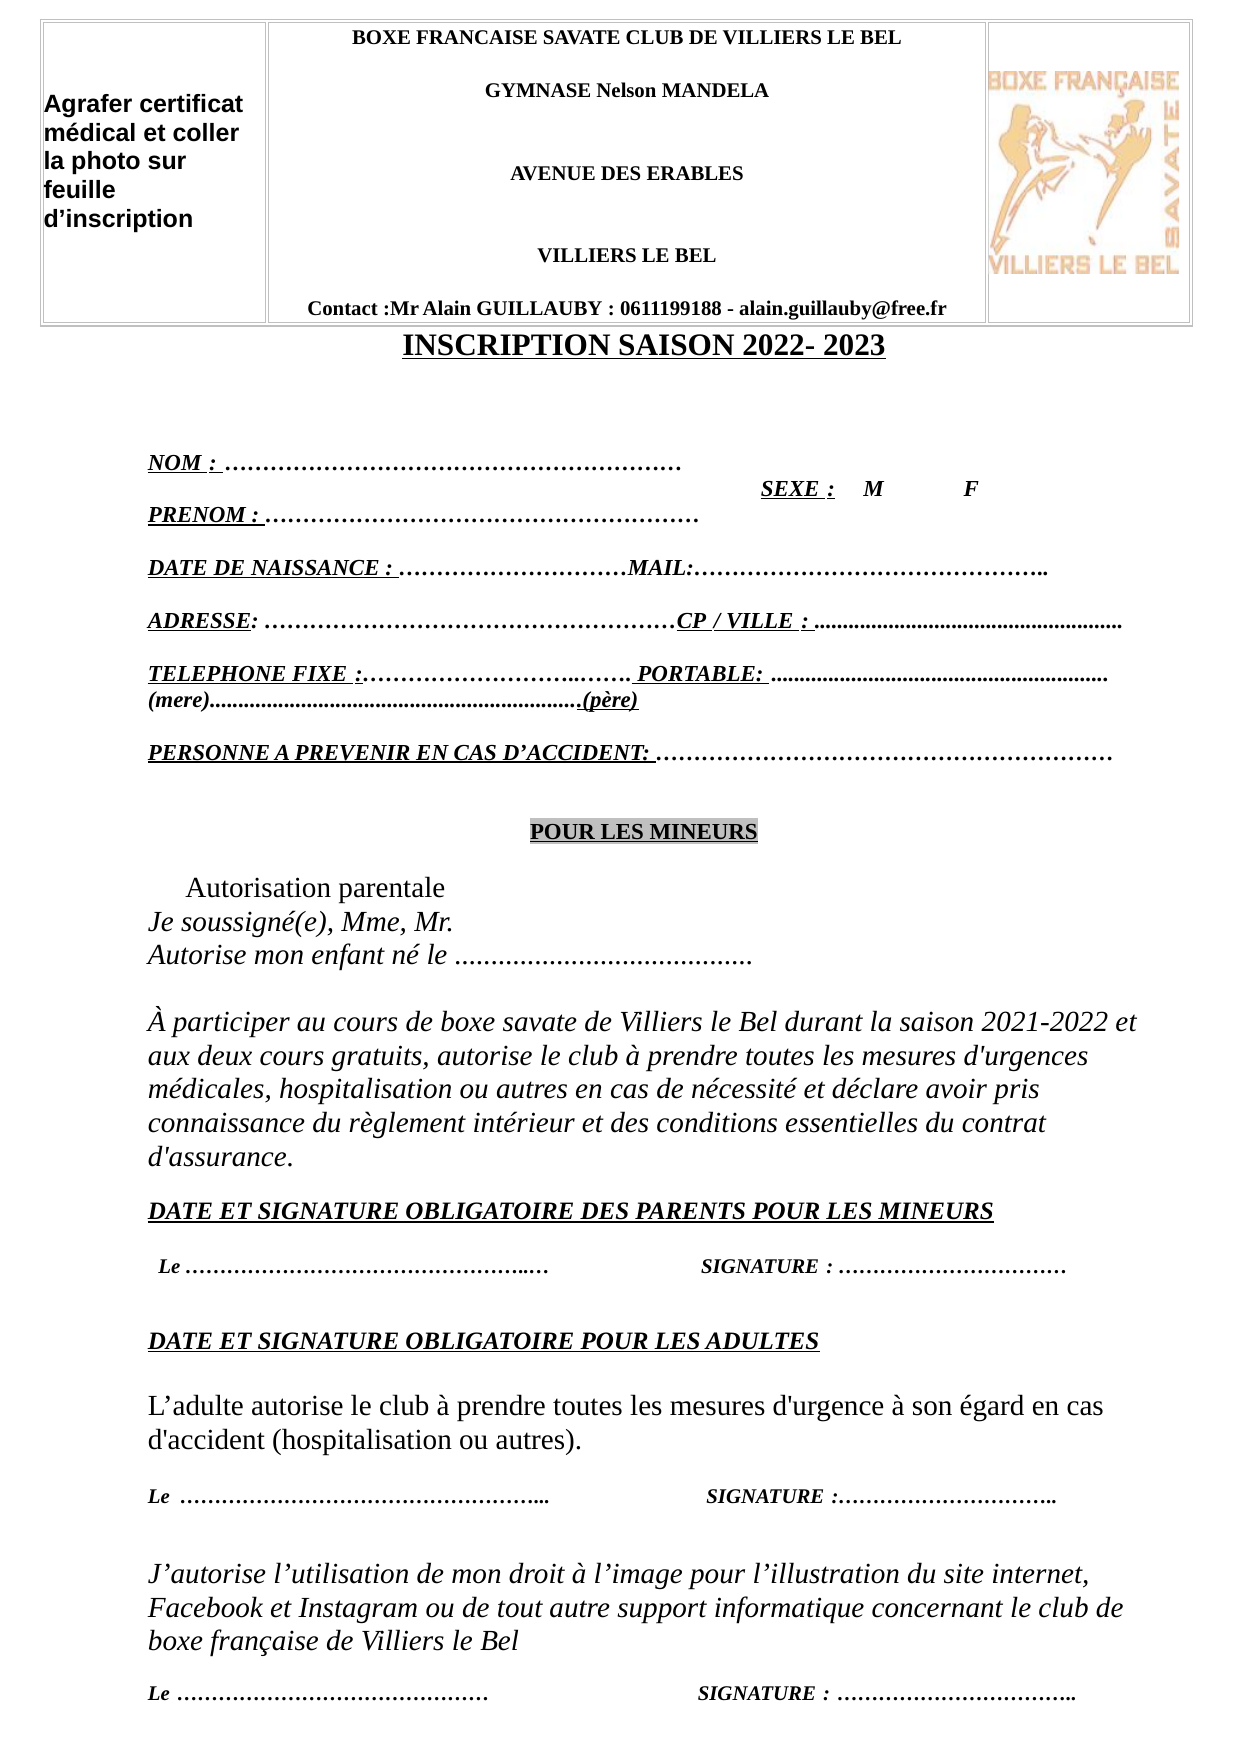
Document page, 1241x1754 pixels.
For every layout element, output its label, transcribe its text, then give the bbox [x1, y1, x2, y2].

text Le ……………………………………………... SIGNATURE :………………………….. [148, 1484, 1140, 1508]
text DATE ET SIGNATURE OBLIGATOIRE POUR LES ADULTES [148, 1326, 1140, 1355]
text L’adulte autorise le club à prendre toutes les mesures d'urgence à son égard en cas d'accident (hospitalisation ou autres). [148, 1388, 1140, 1455]
text Je soussigné(e), Mme, Mr. [148, 904, 1140, 937]
text Le ……………………………………… SIGNATURE : …………………………….. [148, 1681, 1140, 1705]
text POUR LES MINEURS [148, 818, 1140, 844]
text TELEPHONE FIXE :………………………..……. PORTABLE: ...........................................................(mere).................................................................(père) [148, 659, 1140, 712]
text ADRESSE: ………………………………………………CP / VILLE : ...................................................... [148, 607, 1140, 633]
table_header [989, 23, 1189, 322]
text PRENOM : ………………………………………………… [148, 501, 1140, 528]
text INSCRIPTION SAISON 2022- 2023 [148, 327, 1140, 362]
text DATE DE NAISSANCE : …………………………MAIL:……………………………………….. [148, 554, 1140, 581]
text NOM : …………………………………………………… [148, 449, 1140, 475]
text J’autorise l’utilisation de mon droit à l’image pour l’illustration du site internet, Facebook et Instagram ou de tout autre support informatique concernant le club de boxe française de Villiers le Bel [148, 1556, 1140, 1657]
text Le …………………………………………..… SIGNATURE : …………………………… [148, 1254, 1140, 1278]
table_header BOXE FRANCAISE SAVATE CLUB DE VILLIERS LE BEL GYMNASE Nelson MANDELA AVENUE DES ERABLES VILLIERS LE BEL Contact :Mr Alain GUILLAUBY : 0611199188 - alain.guillauby@free.fr [269, 23, 985, 322]
text Autorise mon enfant né le ......................................... [148, 937, 1140, 971]
text PERSONNE A PREVENIR EN CAS D’ACCIDENT: …………………………………………………… [148, 739, 1140, 765]
text DATE ET SIGNATURE OBLIGATOIRE DES PARENTS POUR LES MINEURS [148, 1196, 1140, 1225]
text SEXE : M F [148, 475, 1140, 501]
text d'assurance. [148, 1139, 1140, 1172]
text Autorisation parentale [185, 870, 1140, 904]
table_header Agrafer certificat médical et coller la photo sur feuille d’inscription [44, 23, 265, 322]
text À participer au cours de boxe savate de Villiers le Bel durant la saison 2021-2022 et aux deux cours gratuits, autorise le club à prendre toutes les mesures d'urgences médicales, hospitalisation ou autres en cas de nécessité et déclare avoir pris connaissance du règlement intérieur et des conditions essentielles du contrat [148, 1004, 1140, 1139]
